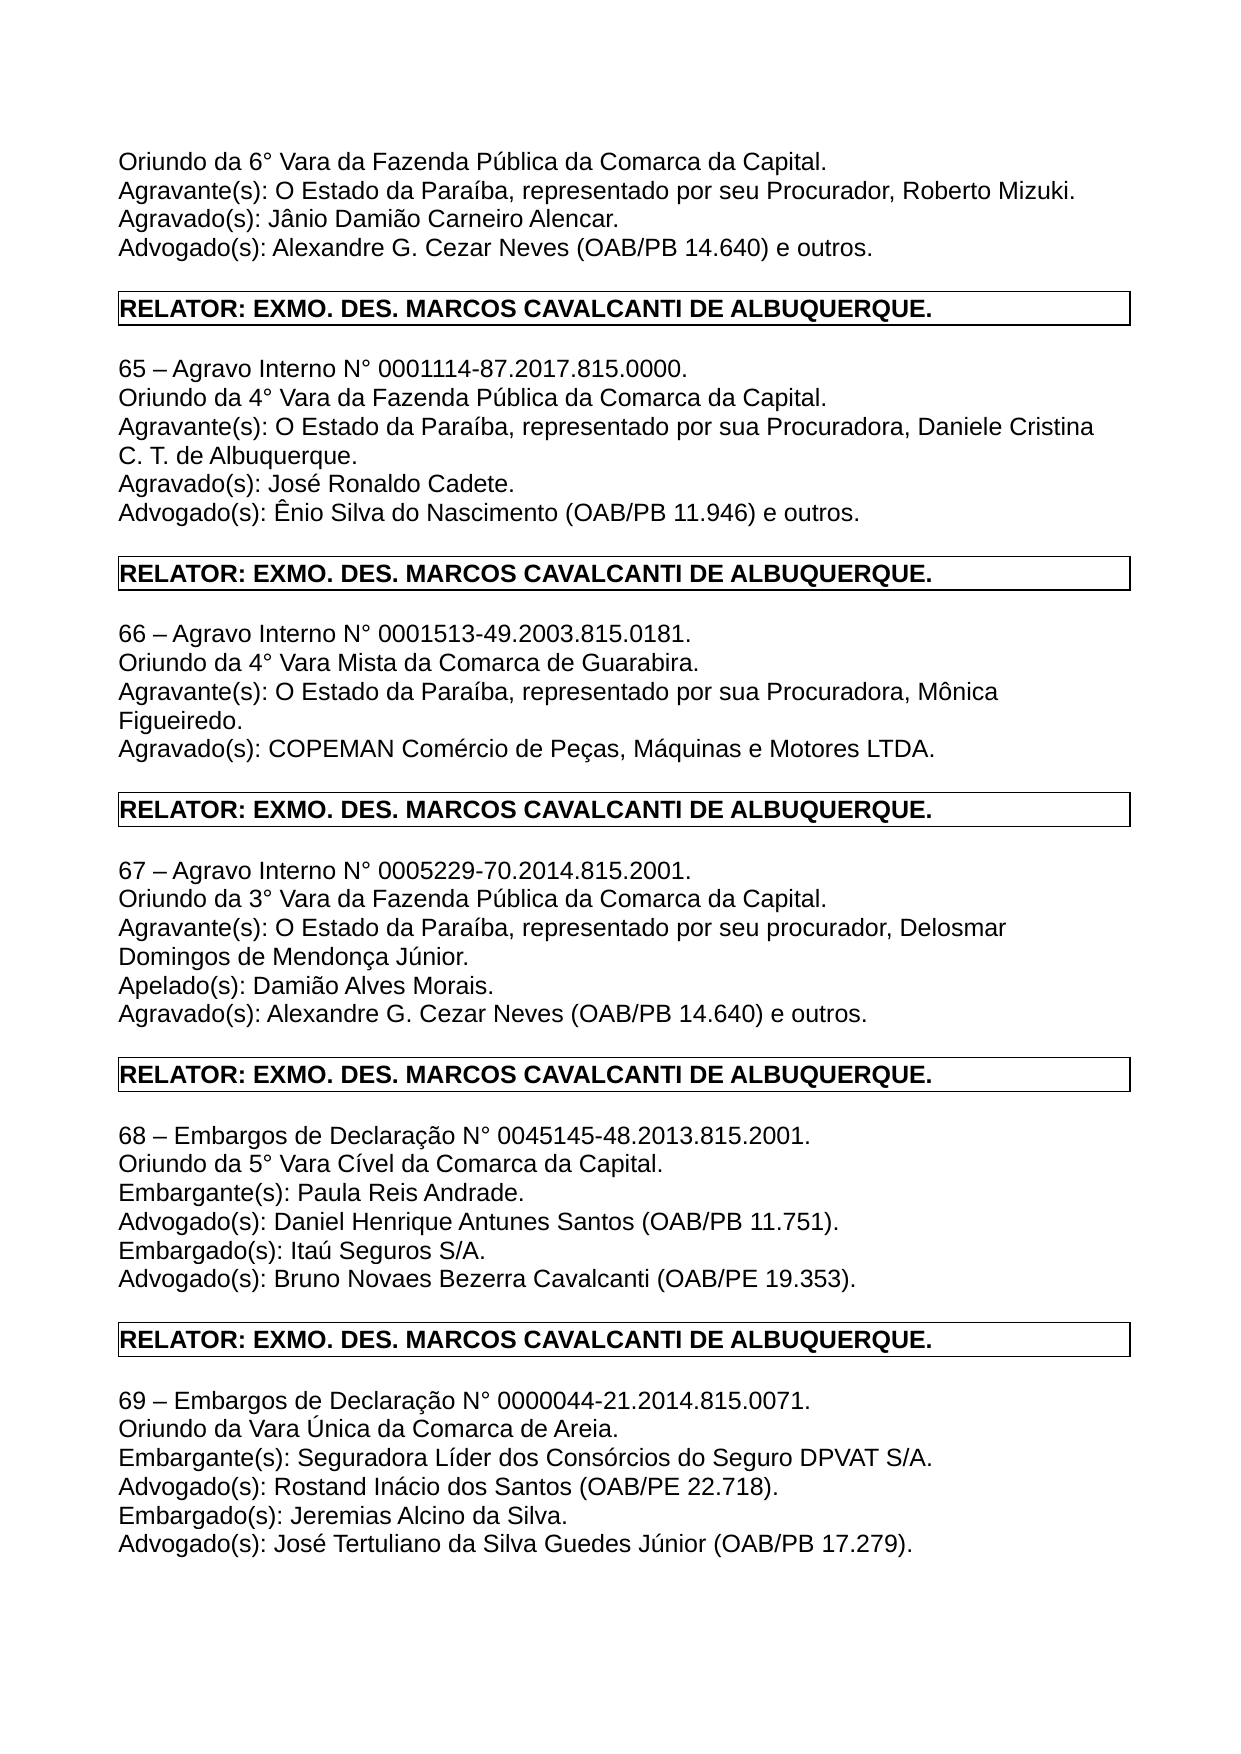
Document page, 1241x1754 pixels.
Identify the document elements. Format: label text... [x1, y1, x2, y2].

text Advogado(s): Ênio Silva do Nascimento (OAB/PB 11.946) e outros. [118, 498, 1122, 527]
text RELATOR: EXMO. DES. MARCOS CAVALCANTI DE ALBUQUERQUE. [119, 1323, 1129, 1356]
text Advogado(s): Rostand Inácio dos Santos (OAB/PE 22.718). [118, 1472, 1122, 1501]
text Embargado(s): Itaú Seguros S/A. [118, 1236, 1122, 1264]
text Oriundo da 5° Vara Cível da Comarca da Capital. [118, 1149, 1122, 1178]
text Advogado(s): Alexandre G. Cezar Neves (OAB/PB 14.640) e outros. [118, 233, 1122, 262]
text Embargante(s): Seguradora Líder dos Consórcios do Seguro DPVAT S/A. [118, 1443, 1122, 1472]
text Advogado(s): Daniel Henrique Antunes Santos (OAB/PB 11.751). [118, 1207, 1122, 1236]
text Agravado(s): COPEMAN Comércio de Peças, Máquinas e Motores LTDA. [118, 734, 1122, 763]
text Agravado(s): José Ronaldo Cadete. [118, 469, 1122, 498]
text Advogado(s): Bruno Novaes Bezerra Cavalcanti (OAB/PE 19.353). [118, 1264, 1122, 1293]
text Embargado(s): Jeremias Alcino da Silva. [118, 1501, 1122, 1529]
text Apelado(s): Damião Alves Morais. [118, 971, 1122, 999]
text 66 – Agravo Interno N° 0001513-49.2003.815.0181. [118, 619, 1122, 648]
text Oriundo da 4° Vara Mista da Comarca de Guarabira. [118, 648, 1122, 677]
text Oriundo da Vara Única da Comarca de Areia. [118, 1414, 1122, 1443]
text Agravante(s): O Estado da Paraíba, representado por sua Procuradora, Daniele Cristina C. T. de Albuquerque. [118, 412, 1122, 469]
text 67 – Agravo Interno N° 0005229-70.2014.815.2001. [118, 856, 1122, 884]
text Oriundo da 6° Vara da Fazenda Pública da Comarca da Capital. [118, 147, 1122, 176]
text Agravante(s): O Estado da Paraíba, representado por seu Procurador, Roberto Mizuki. [118, 176, 1122, 204]
text Agravante(s): O Estado da Paraíba, representado por seu procurador, Delosmar Domingos de Mendonça Júnior. [118, 913, 1122, 971]
text Oriundo da 4° Vara da Fazenda Pública da Comarca da Capital. [118, 383, 1122, 412]
text RELATOR: EXMO. DES. MARCOS CAVALCANTI DE ALBUQUERQUE. [119, 793, 1129, 826]
text Agravado(s): Alexandre G. Cezar Neves (OAB/PB 14.640) e outros. [118, 999, 1122, 1028]
text Embargante(s): Paula Reis Andrade. [118, 1178, 1122, 1207]
text Oriundo da 3° Vara da Fazenda Pública da Comarca da Capital. [118, 884, 1122, 913]
text RELATOR: EXMO. DES. MARCOS CAVALCANTI DE ALBUQUERQUE. [119, 1058, 1129, 1091]
text RELATOR: EXMO. DES. MARCOS CAVALCANTI DE ALBUQUERQUE. [119, 557, 1129, 589]
text 65 – Agravo Interno N° 0001114-87.2017.815.0000. [118, 354, 1122, 383]
text 68 – Embargos de Declaração N° 0045145-48.2013.815.2001. [118, 1121, 1122, 1149]
text Agravado(s): Jânio Damião Carneiro Alencar. [118, 204, 1122, 233]
text 69 – Embargos de Declaração N° 0000044-21.2014.815.0071. [118, 1386, 1122, 1414]
text Agravante(s): O Estado da Paraíba, representado por sua Procuradora, Mônica Figueiredo. [118, 677, 1122, 734]
text RELATOR: EXMO. DES. MARCOS CAVALCANTI DE ALBUQUERQUE. [119, 292, 1129, 324]
text Advogado(s): José Tertuliano da Silva Guedes Júnior (OAB/PB 17.279). [118, 1529, 1122, 1558]
